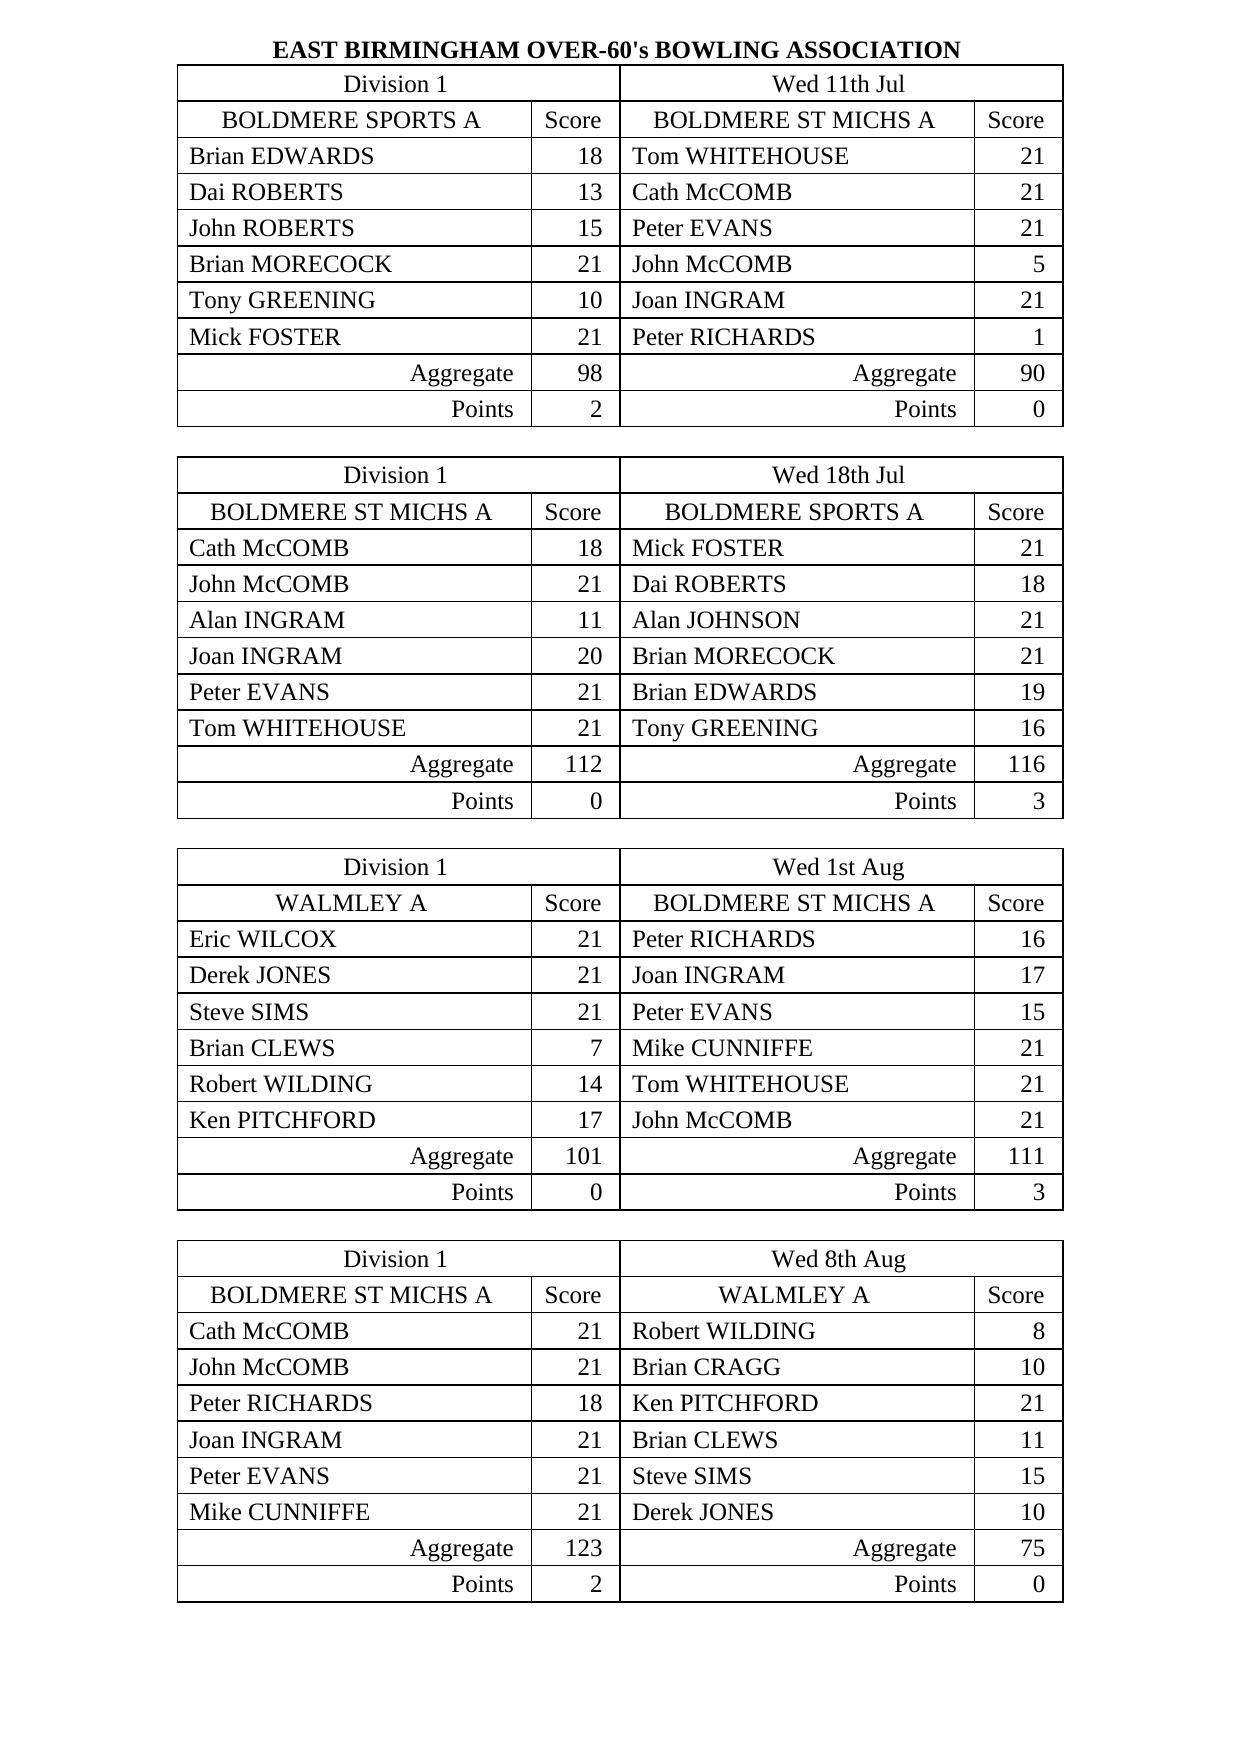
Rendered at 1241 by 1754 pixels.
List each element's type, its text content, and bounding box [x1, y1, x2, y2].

table_cell 112 [532, 747, 619, 781]
table_header Division 1 [178, 1241, 619, 1276]
table_cell Cath McCOMB [178, 1313, 531, 1348]
table_cell Brian MORECOCK [621, 638, 974, 673]
table_header Division 1 [178, 458, 619, 492]
table_cell Mike CUNNIFFE [621, 1030, 974, 1064]
table_cell Points [178, 783, 531, 817]
table_cell 20 [532, 638, 619, 673]
table_cell Ken PITCHFORD [178, 1102, 531, 1137]
table_cell 21 [532, 958, 619, 992]
table_cell BOLDMERE ST MICHS A [178, 494, 531, 528]
table_cell Points [178, 391, 531, 426]
table_cell 10 [975, 1494, 1062, 1529]
table_cell Brian MORECOCK [178, 247, 531, 281]
table_cell Score [532, 102, 619, 136]
table_cell Points [178, 1566, 531, 1601]
table_header Wed 18th Jul [621, 458, 1062, 492]
table_cell 11 [532, 602, 619, 637]
table_cell 21 [532, 675, 619, 709]
table_cell 21 [975, 138, 1062, 173]
table_cell Score [532, 1277, 619, 1312]
table_cell 75 [975, 1530, 1062, 1565]
table_cell Points [621, 1566, 974, 1601]
table_cell 0 [975, 1566, 1062, 1601]
table_cell 21 [532, 566, 619, 601]
table_cell BOLDMERE ST MICHS A [621, 886, 974, 920]
table_cell Joan INGRAM [178, 638, 531, 673]
table_cell Points [621, 783, 974, 817]
table_cell 18 [532, 138, 619, 173]
table_cell Joan INGRAM [178, 1422, 531, 1456]
table_cell Score [532, 886, 619, 920]
table_cell Steve SIMS [178, 994, 531, 1028]
table_cell 18 [532, 530, 619, 564]
table_cell Peter EVANS [178, 675, 531, 709]
table_cell Score [975, 102, 1062, 136]
table_cell Aggregate [621, 355, 974, 389]
table_cell Brian CRAGG [621, 1350, 974, 1384]
table_cell Tom WHITEHOUSE [621, 138, 974, 173]
table_cell Aggregate [178, 1138, 531, 1173]
table_cell 21 [975, 602, 1062, 637]
table_cell 111 [975, 1138, 1062, 1173]
table_cell 21 [975, 174, 1062, 209]
table_cell Mick FOSTER [178, 319, 531, 353]
table_cell Aggregate [621, 1530, 974, 1565]
table_cell 18 [975, 566, 1062, 601]
table_cell 8 [975, 1313, 1062, 1348]
table_cell 17 [975, 958, 1062, 992]
table_cell 16 [975, 922, 1062, 956]
table_cell Cath McCOMB [621, 174, 974, 209]
table_cell Robert WILDING [178, 1066, 531, 1101]
table_cell Peter RICHARDS [178, 1386, 531, 1420]
table_cell 21 [532, 319, 619, 353]
table_cell Dai ROBERTS [178, 174, 531, 209]
table_cell Peter RICHARDS [621, 922, 974, 956]
table_cell 21 [975, 530, 1062, 564]
table_cell 0 [532, 1175, 619, 1209]
table_cell Aggregate [178, 747, 531, 781]
table_cell Tony GREENING [178, 283, 531, 317]
table_cell 2 [532, 391, 619, 426]
table_cell Aggregate [178, 1530, 531, 1565]
table_cell Brian EDWARDS [178, 138, 531, 173]
table_cell Alan JOHNSON [621, 602, 974, 637]
table_cell BOLDMERE ST MICHS A [621, 102, 974, 136]
table_cell 116 [975, 747, 1062, 781]
table_cell 16 [975, 711, 1062, 745]
table_cell Score [532, 494, 619, 528]
table_cell Score [975, 886, 1062, 920]
table_cell WALMLEY A [621, 1277, 974, 1312]
table_cell 123 [532, 1530, 619, 1565]
table_cell Points [621, 1175, 974, 1209]
table_cell 21 [975, 1102, 1062, 1137]
table_cell Peter EVANS [621, 210, 974, 245]
table_cell 10 [532, 283, 619, 317]
table_cell Mike CUNNIFFE [178, 1494, 531, 1529]
table_cell Cath McCOMB [178, 530, 531, 564]
table_cell 1 [975, 319, 1062, 353]
table_cell 21 [975, 210, 1062, 245]
table_cell 21 [532, 247, 619, 281]
table_cell 101 [532, 1138, 619, 1173]
table_cell Joan INGRAM [621, 958, 974, 992]
table_cell John McCOMB [178, 1350, 531, 1384]
table_cell 21 [975, 1030, 1062, 1064]
table_cell Eric WILCOX [178, 922, 531, 956]
table_header Wed 8th Aug [621, 1241, 1062, 1276]
table_cell Dai ROBERTS [621, 566, 974, 601]
table_cell Tom WHITEHOUSE [621, 1066, 974, 1101]
table_cell Brian EDWARDS [621, 675, 974, 709]
table_cell Peter RICHARDS [621, 319, 974, 353]
table_cell 17 [532, 1102, 619, 1137]
table_cell 7 [532, 1030, 619, 1064]
table_cell Brian CLEWS [178, 1030, 531, 1064]
table_cell Aggregate [621, 747, 974, 781]
table_cell 10 [975, 1350, 1062, 1384]
table_cell 21 [532, 1350, 619, 1384]
table_cell 21 [975, 1066, 1062, 1101]
table_cell 15 [532, 210, 619, 245]
table_cell 21 [975, 283, 1062, 317]
table_cell Tony GREENING [621, 711, 974, 745]
table_header Wed 1st Aug [621, 849, 1062, 884]
table_cell John ROBERTS [178, 210, 531, 245]
table_cell Derek JONES [621, 1494, 974, 1529]
table_cell 3 [975, 783, 1062, 817]
table_cell 13 [532, 174, 619, 209]
table_cell 21 [975, 638, 1062, 673]
table_cell Peter EVANS [178, 1458, 531, 1492]
table_cell 21 [532, 1313, 619, 1348]
table_cell 0 [975, 391, 1062, 426]
table_cell 15 [975, 994, 1062, 1028]
table_cell 2 [532, 1566, 619, 1601]
table_cell 19 [975, 675, 1062, 709]
table_cell 3 [975, 1175, 1062, 1209]
table_cell Points [621, 391, 974, 426]
table_cell 21 [532, 994, 619, 1028]
table_cell Score [975, 1277, 1062, 1312]
table_header Wed 11th Jul [621, 66, 1062, 100]
table_cell 21 [532, 1422, 619, 1456]
table_cell 14 [532, 1066, 619, 1101]
table_header Division 1 [178, 849, 619, 884]
table_cell Aggregate [621, 1138, 974, 1173]
table_cell 18 [532, 1386, 619, 1420]
table_cell 21 [532, 1494, 619, 1529]
table_cell Alan INGRAM [178, 602, 531, 637]
table_cell Points [178, 1175, 531, 1209]
table_cell Steve SIMS [621, 1458, 974, 1492]
table_cell 21 [532, 711, 619, 745]
table_cell BOLDMERE SPORTS A [621, 494, 974, 528]
table_cell Score [975, 494, 1062, 528]
table_cell Aggregate [178, 355, 531, 389]
table_header Division 1 [178, 66, 619, 100]
table_cell Derek JONES [178, 958, 531, 992]
table_cell John McCOMB [621, 247, 974, 281]
table_cell 0 [532, 783, 619, 817]
table_cell 98 [532, 355, 619, 389]
table_cell Tom WHITEHOUSE [178, 711, 531, 745]
table_cell BOLDMERE ST MICHS A [178, 1277, 531, 1312]
table_cell John McCOMB [178, 566, 531, 601]
table_cell Peter EVANS [621, 994, 974, 1028]
table_cell BOLDMERE SPORTS A [178, 102, 531, 136]
table_cell 21 [975, 1386, 1062, 1420]
table_cell John McCOMB [621, 1102, 974, 1137]
table_cell 5 [975, 247, 1062, 281]
table_cell Brian CLEWS [621, 1422, 974, 1456]
table_cell 11 [975, 1422, 1062, 1456]
table_cell Robert WILDING [621, 1313, 974, 1348]
table_cell Joan INGRAM [621, 283, 974, 317]
table_cell 21 [532, 922, 619, 956]
table_cell 15 [975, 1458, 1062, 1492]
table_cell 90 [975, 355, 1062, 389]
table_cell 21 [532, 1458, 619, 1492]
table_cell Ken PITCHFORD [621, 1386, 974, 1420]
table_cell WALMLEY A [178, 886, 531, 920]
table_cell Mick FOSTER [621, 530, 974, 564]
